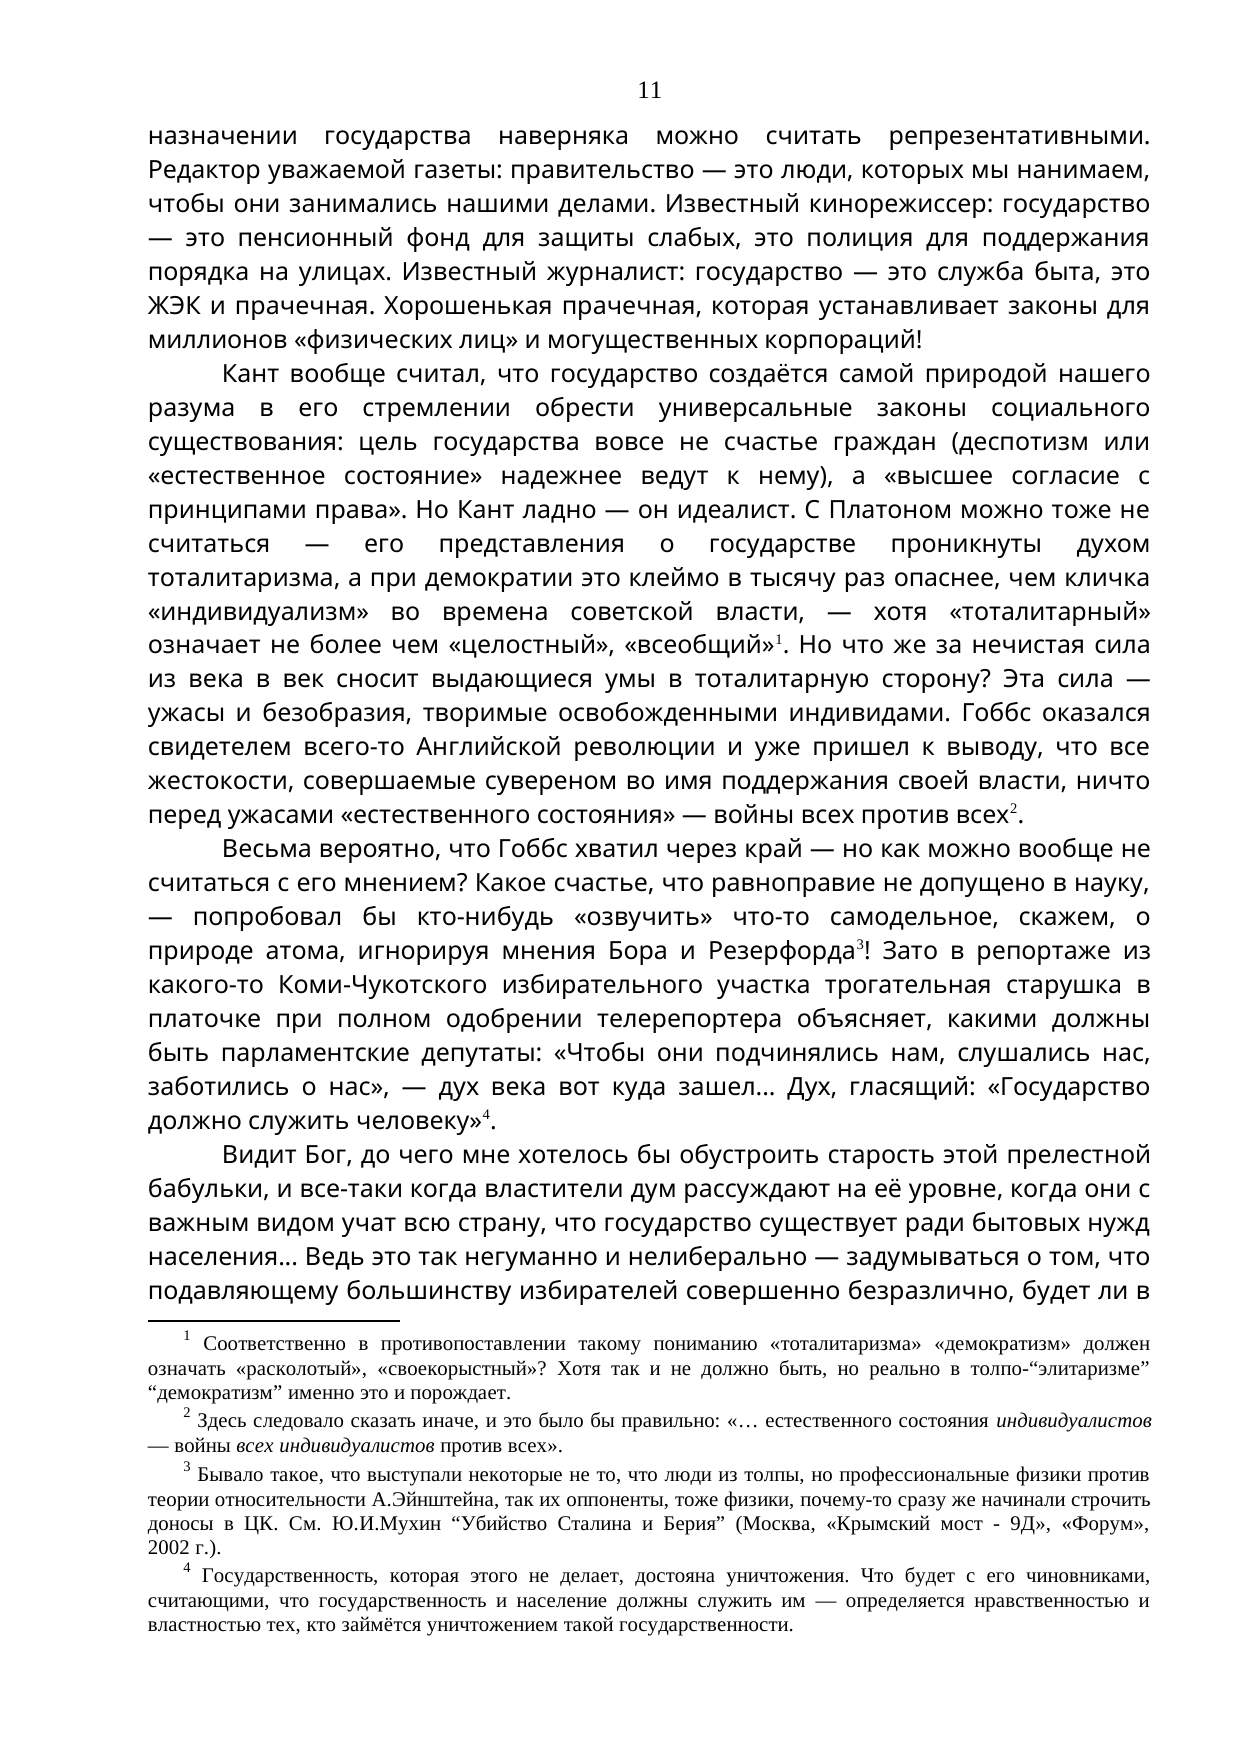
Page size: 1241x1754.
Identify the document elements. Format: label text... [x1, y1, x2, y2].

text назначении государства наверняка можно считать репрезентативными. Редактор уважаемой газеты: правительство — это люди, которых мы нанимаем, чтобы они занимались нашими делами. Известный кинорежиссер: государство — это пенсионный фонд для защиты слабых, это полиция для поддержания порядка на улицах. Известный журналист: государство — это служба быта, это ЖЭК и прачечная. Хорошенькая прачечная, которая устанавливает законы для миллионов «физических лиц» и могущественных корпораций! [148, 118, 1152, 356]
text Бывало такое, что выступали некоторые не то, что люди из толпы, но профессиональные физики против теории относительности А.Эйнштейна, так их оппоненты, тоже физики, почему-то сразу же начинали строчить доносы в ЦК. См. Ю.И.Мухин “Убийство Сталина и Берия” (Москва, «Крымский мост - 9Д», «Форум», 2002 г.). [148, 1457, 1152, 1559]
text Государственность, которая этого не делает, достояна уничтожения. Что будет с его чиновниками, считающими, что государственность и население должны служить им — определяется нравственностью и властностью тех, кто займётся уничтожением такой государственности. [148, 1559, 1152, 1636]
text Соответственно в противопоставлении такому пониманию «тоталитаризма» «демократизм» должен означать «расколотый», «своекорыстный»? Хотя так и не должно быть, но реально в толпо-“элитаризме” “демократизм” именно это и порождает. [148, 1327, 1152, 1404]
text Кант вообще считал, что государство создаётся самой природой нашего разума в его стремлении обрести универсальные законы социального существования: цель государства вовсе не счастье граждан (деспотизм или «естественное состояние» надежнее ведут к нему), а «высшее согласие с принципами права». Но Кант ладно — он идеалист. С Платоном можно тоже не считаться — его представления о государстве проникнуты духом тоталитаризма, а при демократии это клеймо в тысячу раз опаснее, чем кличка «индивидуализм» во времена советской власти, — хотя «тоталитарный» означает не более чем «целостный», «всеобщий». Но что же за нечистая сила из века в век сносит выдающиеся умы в тоталитарную сторону? Эта сила — ужасы и безобразия, творимые освобожденными индивидами. Гоббс оказался свидетелем всего-то Английской революции и уже пришел к выводу, что все жестокости, совершаемые сувереном во имя поддержания своей власти, ничто перед ужасами «естественного состояния» — войны всех против всех. [148, 356, 1152, 831]
text Здесь следовало сказать иначе, и это было бы правильно: «… естественного состояния индивидуалистов — войны всех индивидуалистов против всех». [148, 1404, 1152, 1457]
text Весьма вероятно, что Гоббс хватил через край — но как можно вообще не считаться с его мнением? Какое счастье, что равноправие не допущено в науку, — попробовал бы кто-нибудь «озвучить» что-то самодельное, скажем, о природе атома, игнорируя мнения Бора и Резерфорда! Зато в репортаже из какого-то Коми-Чукотского избирательного участка трогательная старушка в платочке при полном одобрении телерепортера объясняет, какими должны быть парламентские депутаты: «Чтобы они подчинялись нам, слушались нас, заботились о нас», — дух века вот куда зашел... Дух, гласящий: «Государство должно служить человеку». [148, 831, 1152, 1137]
text Видит Бог, до чего мне хотелось бы обустроить старость этой прелестной бабульки, и все-таки когда властители дум рассуждают на её уровне, когда они с важным видом учат всю страну, что государство существует ради бытовых нужд населения... Ведь это так негуманно и нелиберально — задумываться о том, что подавляющему большинству избирателей совершенно безразлично, будет ли в [148, 1137, 1152, 1307]
